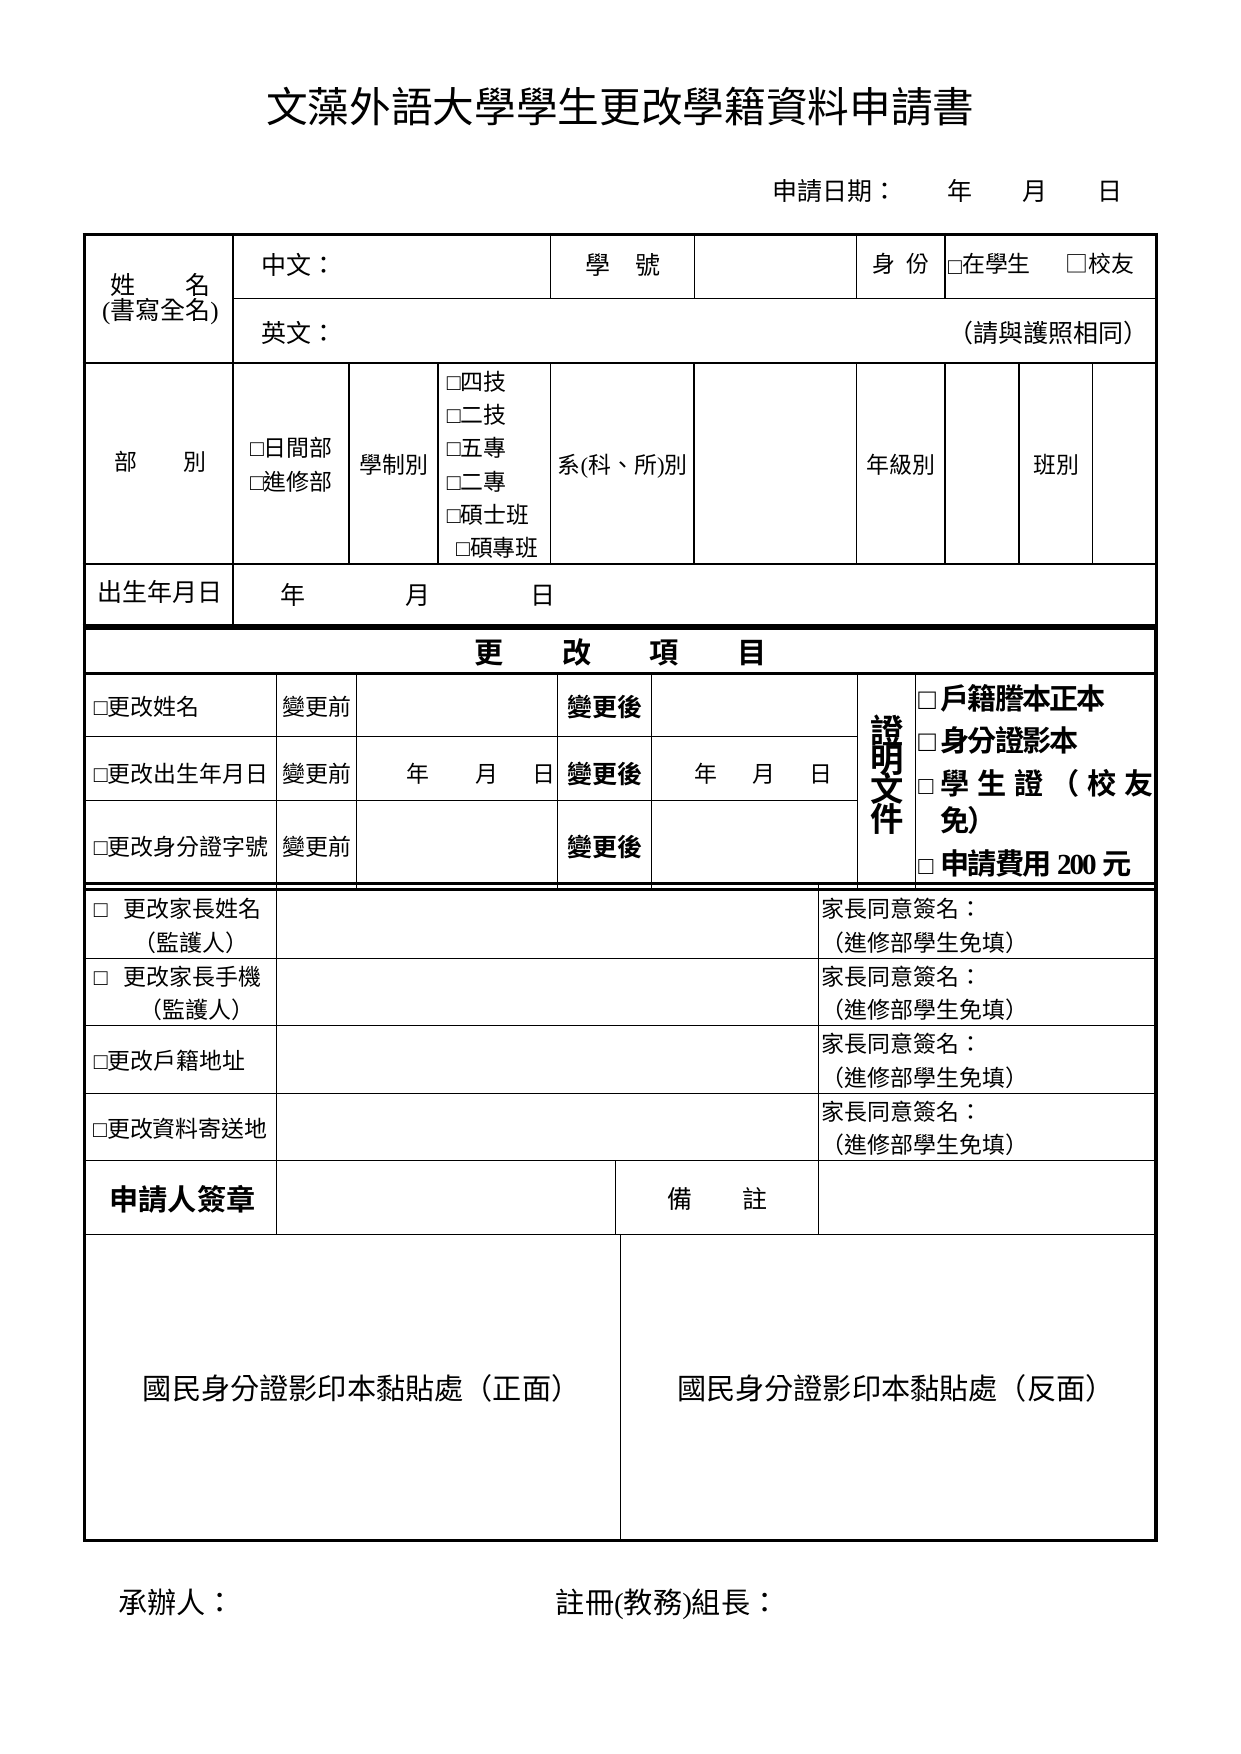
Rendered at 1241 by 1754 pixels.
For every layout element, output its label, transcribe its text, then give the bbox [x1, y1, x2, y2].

table_cell 系(科、所)別 [551, 364, 693, 563]
table_header 身 份 [857, 236, 944, 297]
table_header 更 改 項 目 [86, 630, 1154, 672]
table_cell □更改戶籍地址 [86, 1026, 276, 1093]
table_cell [652, 801, 857, 882]
table_cell 證 明 文 件 [858, 675, 915, 882]
table_cell 變更前 [277, 801, 356, 882]
table_cell □更改資料寄送地 [86, 1094, 276, 1160]
table_cell 家長同意簽名： （進修部學生免填） [819, 1026, 1154, 1093]
table_cell 備 註 [616, 1161, 818, 1234]
table_cell 更改家長手機 （監護人） [86, 959, 276, 1025]
table_header [695, 236, 856, 297]
table_cell 年級別 [857, 364, 944, 563]
table_cell □四技 □二技 □五專 □二專 □碩士班 □碩專班 [439, 364, 550, 563]
table_cell □更改出生年月日 [86, 737, 276, 800]
table_cell 國民身分證影印本黏貼處（反面） [621, 1235, 1154, 1539]
table_cell □日間部 □進修部 [234, 364, 348, 563]
table_cell 戶籍謄本正本 身分證影本 學生證（校友免） 申請費用200元 [916, 675, 1154, 882]
table_cell 英文： （請與護照相同） [234, 299, 1155, 362]
table_cell [277, 891, 818, 958]
table_header 中文： [234, 236, 550, 297]
table_cell 國民身分證影印本黏貼處（正面） [86, 1235, 620, 1539]
text 承辦人： 註冊(教務)組長： [118, 1579, 1122, 1622]
table_cell [695, 364, 856, 563]
table_cell □更改身分證字號 [86, 801, 276, 882]
table_cell □更改姓名 [86, 675, 276, 736]
table_cell [652, 675, 857, 736]
table_cell 班別 [1020, 364, 1092, 563]
text 申請日期： 年 月 日 [118, 172, 1122, 208]
table_cell 出生年月日 [86, 565, 232, 623]
table_cell 申請人簽章 [86, 1161, 276, 1234]
table_cell 家長同意簽名： （進修部學生免填） [819, 1094, 1154, 1160]
table_cell [357, 675, 557, 736]
table_cell 家長同意簽名： （進修部學生免填） [819, 959, 1154, 1025]
table_cell 變更後 [558, 737, 651, 800]
table_cell 學制別 [350, 364, 437, 563]
table_cell [946, 364, 1018, 563]
table_cell [277, 1094, 818, 1160]
table_cell 變更前 [277, 675, 356, 736]
table_cell [357, 801, 557, 882]
table_cell 變更後 [558, 801, 651, 882]
table_header 學 號 [551, 236, 694, 297]
table_cell [277, 1161, 615, 1234]
table_header □在學生 □校友 [946, 236, 1155, 297]
table_cell [277, 959, 818, 1025]
text 文藻外語大學學生更改學籍資料申請書 [118, 74, 1122, 134]
table_cell 年 月 日 [357, 737, 557, 800]
table_cell 變更後 [558, 675, 651, 736]
table_cell [1093, 364, 1155, 563]
table_cell 變更前 [277, 737, 356, 800]
table_cell [819, 1161, 1154, 1234]
table_cell [277, 1026, 818, 1093]
table_cell 家長同意簽名： （進修部學生免填） [819, 891, 1154, 958]
table_cell 年 月 日 [652, 737, 857, 800]
table_cell 更改家長姓名 （監護人） [86, 891, 276, 958]
table_header 姓 名 (書寫全名) [86, 236, 232, 362]
table_cell 部 別 [86, 364, 232, 563]
table_cell 年 月 日 [234, 565, 1155, 623]
